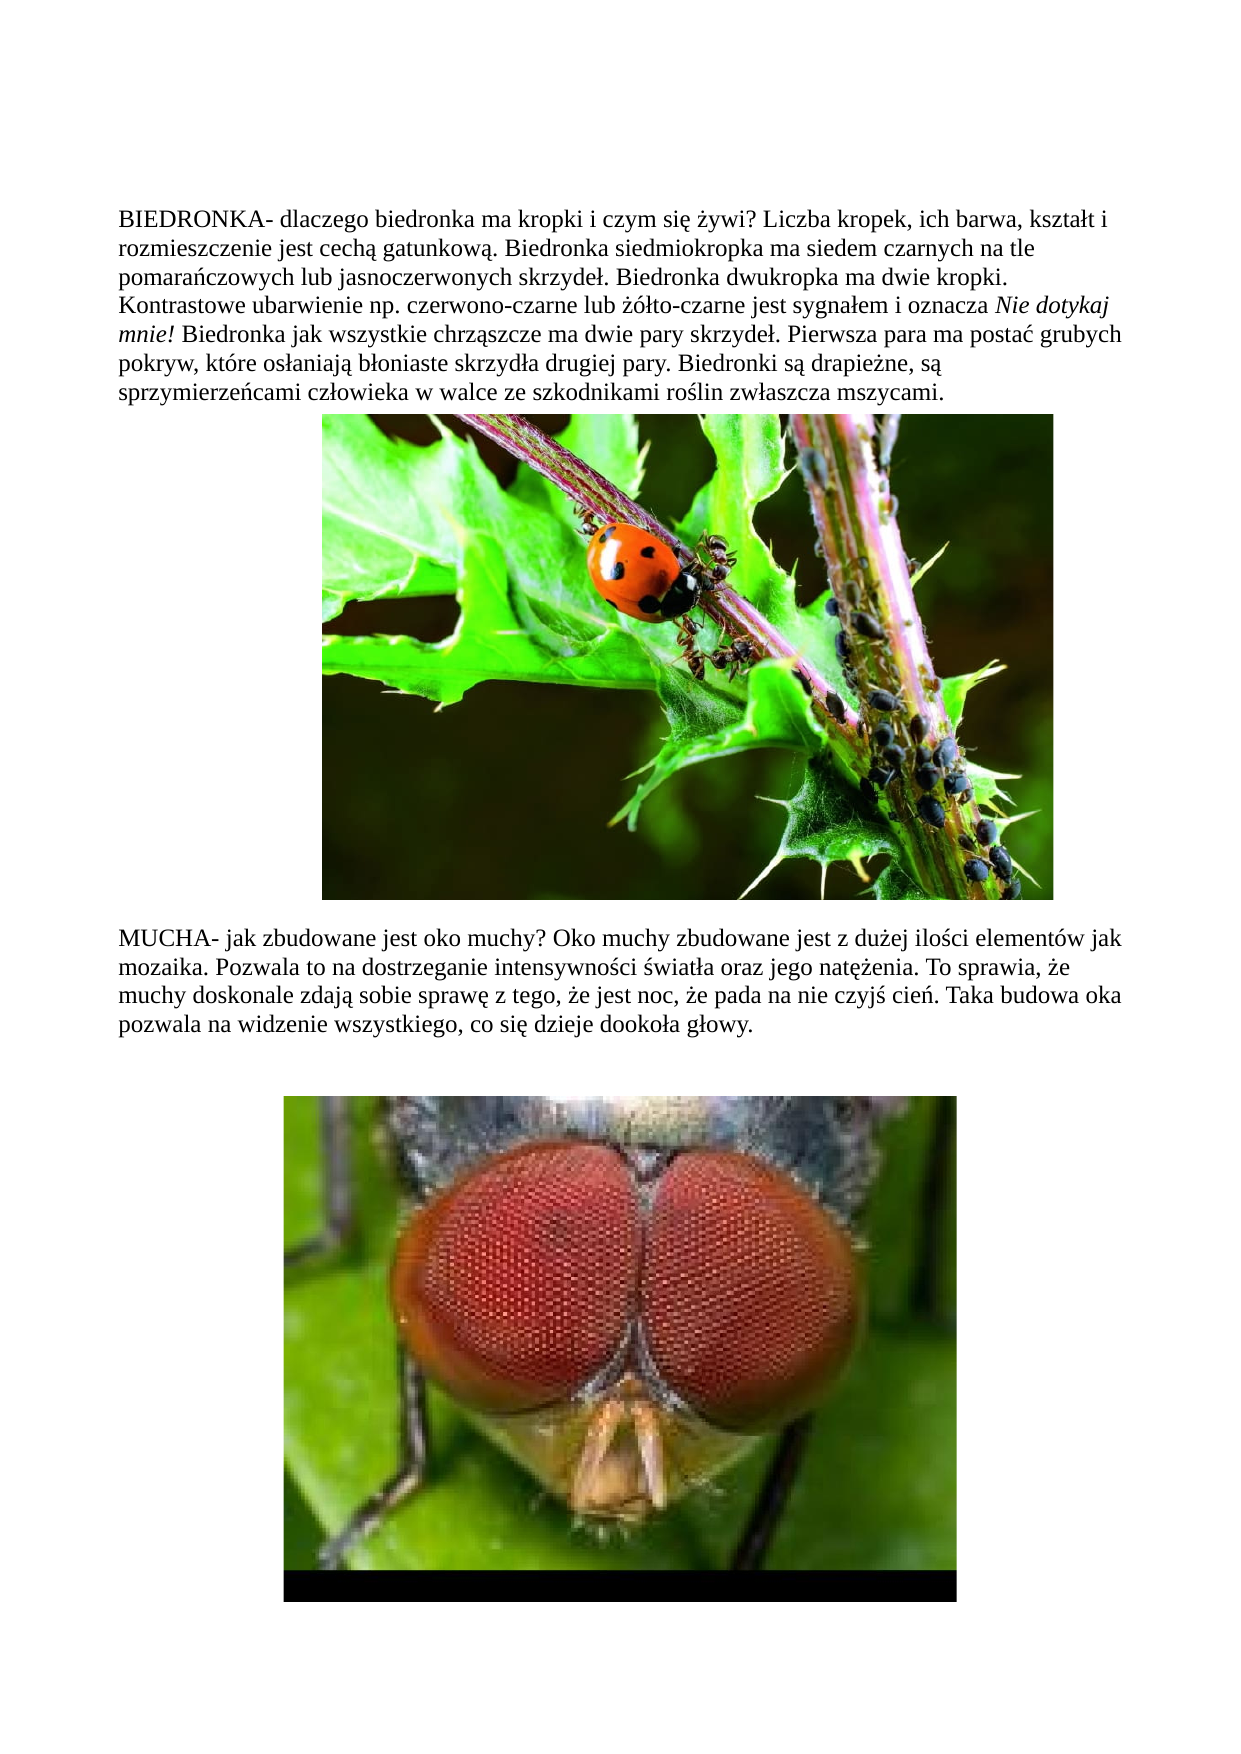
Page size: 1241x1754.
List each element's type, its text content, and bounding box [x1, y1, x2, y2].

text MUCHA- jak zbudowane jest oko muchy? Oko muchy zbudowane jest z dużej ilości elementów jak mozaika. Pozwala to na dostrzeganie intensywności światła oraz jego natężenia. To sprawia, że muchy doskonale zdają sobie sprawę z tego, że jest noc, że pada na nie czyjś cień. Taka budowa oka pozwala na widzenie wszystkiego, co się dzieje dookoła głowy. [118, 923, 1122, 1038]
picture [283, 1096, 957, 1602]
text BIEDRONKA- dlaczego biedronka ma kropki i czym się żywi? Liczba kropek, ich barwa, kształt i rozmieszczenie jest cechą gatunkową. Biedronka siedmiokropka ma siedem czarnych na tle pomarańczowych lub jasnoczerwonych skrzydeł. Biedronka dwukropka ma dwie kropki. Kontrastowe ubarwienie np. czerwono-czarne lub żółto-czarne jest sygnałem i oznacza Nie dotykaj mnie! Biedronka jak wszystkie chrząszcze ma dwie pary skrzydeł. Pierwsza para ma postać grubych pokryw, które osłaniają błoniaste skrzydła drugiej pary. Biedronki są drapieżne, są sprzymierzeńcami człowieka w walce ze szkodnikami roślin zwłaszcza mszycami. [118, 204, 1122, 406]
picture [322, 414, 1054, 900]
